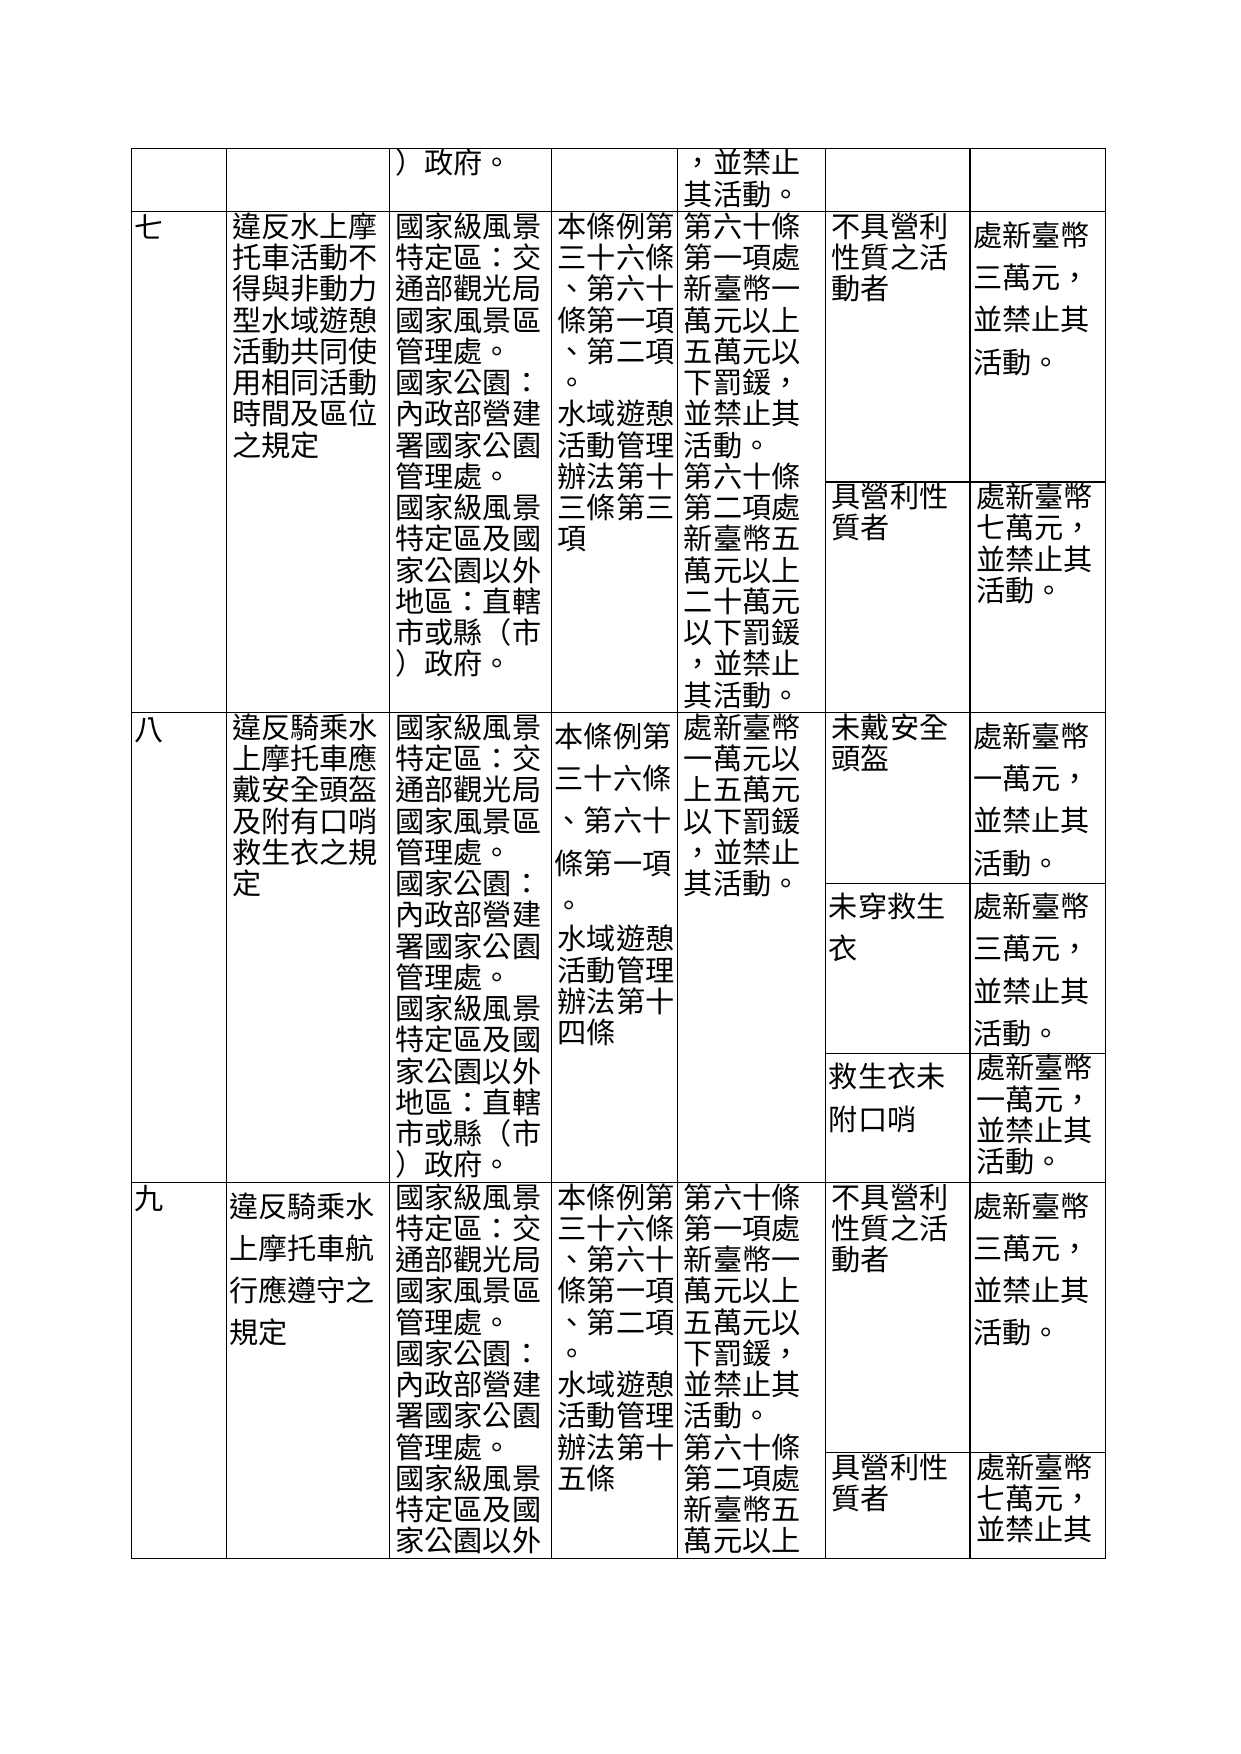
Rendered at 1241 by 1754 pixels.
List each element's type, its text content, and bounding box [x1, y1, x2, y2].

table_cell 本條例第三十六條、第六十條第一項、第二項。 水域遊憩活動管理辦法第十五條 [552, 1183, 677, 1558]
table_cell 九 [132, 1183, 226, 1558]
table_cell 未戴安全頭盔 [826, 713, 969, 882]
table_cell 處新臺幣一萬元以上五萬元以下罰鍰，並禁止其活動。 [678, 713, 825, 1182]
table_cell [227, 149, 389, 211]
table_cell 具營利性質者 [826, 483, 969, 712]
table_cell 違反水上摩托車活動不得與非動力型水域遊憩活動共同使用相同活動時間及區位之規定 [227, 212, 389, 712]
table_cell [552, 149, 677, 211]
table_cell 違反騎乘水上摩托車應戴安全頭盔及附有口哨救生衣之規定 [227, 713, 389, 1182]
table_cell 本條例第三十六條、第六十條第一項。 水域遊憩活動管理辦法第十四條 [552, 713, 677, 1182]
table_cell 國家級風景特定區：交通部觀光局國家風景區管理處。 國家公園：內政部營建署國家公園管理處。 國家級風景特定區及國家公園以外地區：直轄市或縣（市）政府。 [390, 1183, 395, 1558]
table_cell 八 [132, 713, 226, 1182]
table_cell 第六十條第一項處新臺幣一萬元以上五萬元以下罰鍰，並禁止其活動。 第六十條第二項處新臺幣五萬元以上二十萬元以下罰鍰，並禁止其活動。 [678, 212, 684, 712]
table_cell 處新臺幣三萬元，並禁止其活動。 [971, 1183, 1105, 1452]
table_cell 處新臺幣七萬元，並禁止其 [971, 1453, 1105, 1558]
table_cell 不具營利性質之活動者 [826, 212, 969, 481]
table_cell 國家級風景特定區：交通部觀光局國家風景區管理處。 國家公園：內政部營建署國家公園管理處。 國家級風景特定區及國家公園以外地區：直轄市或縣（市）政府。 [390, 149, 551, 211]
table_cell 未穿救生衣 [826, 884, 969, 1053]
table_cell [826, 149, 969, 211]
table_cell 本條例第三十六條、第六十條第一項、第二項。 水域遊憩活動管理辦法第十三條第三項 [552, 212, 677, 712]
table_cell 具營利性質者 [826, 1453, 969, 1558]
table_cell 第六十條第一項處新臺幣一萬元以上五萬元以下罰鍰，並禁止其活動。 第六十條第二項處新臺幣五萬元以上二十萬元以下罰鍰，並禁止其活動。 [678, 1183, 684, 1558]
table_cell [132, 149, 226, 211]
table_cell 處新臺幣七萬元，並禁止其活動。 [971, 483, 1105, 712]
table_cell [971, 149, 1105, 211]
table_cell 處新臺幣三萬元，並禁止其活動。 [971, 212, 1105, 481]
table_cell 救生衣未附口哨 [826, 1054, 969, 1182]
table_cell 處新臺幣一萬元，並禁止其活動。 [971, 1054, 1105, 1182]
table_cell 七 [132, 212, 226, 712]
table_cell 國家級風景特定區：交通部觀光局國家風景區管理處。 國家公園：內政部營建署國家公園管理處。 國家級風景特定區及國家公園以外地區：直轄市或縣（市）政府。 [390, 212, 551, 712]
table_cell 不具營利性質之活動者 [826, 1183, 969, 1452]
table_cell 國家級風景特定區：交通部觀光局國家風景區管理處。 國家公園：內政部營建署國家公園管理處。 國家級風景特定區及國家公園以外地區：直轄市或縣（市）政府。 [390, 713, 395, 1182]
table_cell 違反騎乘水上摩托車航行應遵守之規定 [227, 1183, 389, 1558]
